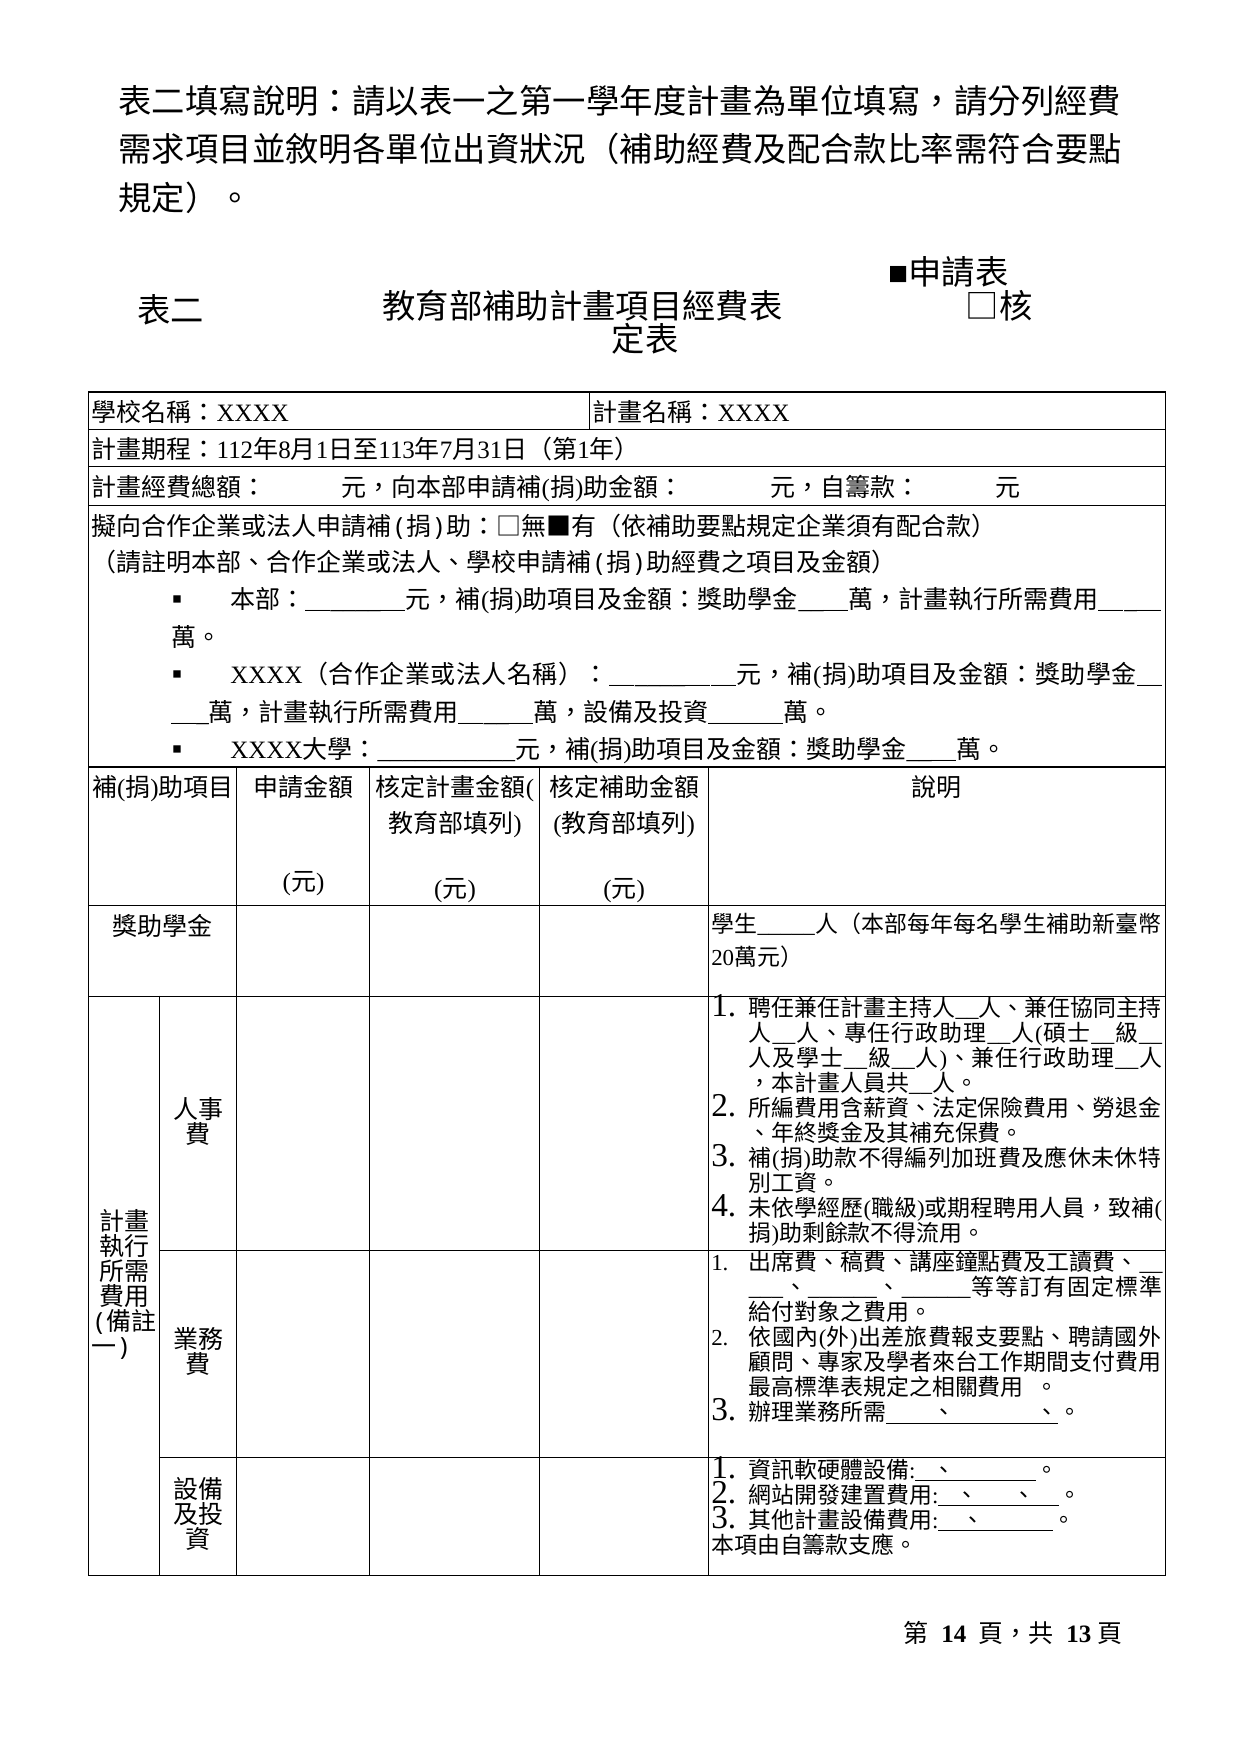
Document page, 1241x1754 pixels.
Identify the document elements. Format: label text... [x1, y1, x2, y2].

table_cell [540, 906, 708, 996]
table_header ■申請表 [685, 258, 1037, 291]
table_cell [237, 906, 369, 996]
table_cell [253, 358, 374, 391]
table_header [159, 258, 237, 291]
table_cell [1037, 291, 1165, 358]
table_cell [370, 906, 539, 996]
table_cell 業務費 [160, 1251, 236, 1457]
table_cell [370, 997, 539, 1250]
table_cell 說明 [709, 768, 1165, 905]
table_cell [237, 1251, 369, 1457]
table_cell 計畫經費總額： 元，向本部申請補(捐)助金額： 元，自籌款： 元 [89, 467, 1165, 505]
table_cell 設備及投資 [160, 1458, 236, 1575]
text 表二填寫說明：請以表一之第一學年度計畫為單位填寫，請分列經費需求項目並敘明各單位出資狀況（補助經費及配合款比率需符合要點規定）。 [118, 75, 1122, 220]
table_header [89, 258, 159, 291]
table_cell 學校名稱：XXXX [89, 393, 589, 429]
table_cell [237, 1458, 369, 1575]
table_cell [1165, 358, 1214, 391]
table_cell [159, 358, 237, 391]
table_cell [1166, 429, 1214, 466]
table_header [1037, 258, 1165, 291]
table_cell [1166, 1457, 1214, 1575]
table_cell [237, 997, 369, 1250]
table_cell 教育部補助計畫項目經費表 □核定表 [253, 291, 1037, 358]
table_cell [375, 358, 490, 391]
table_cell [89, 291, 159, 358]
table_cell 聘任兼任計畫主持人__人、兼任協同主持人__人、專任行政助理__人(碩士__級__人及學士__級__人)、兼任行政助理__人，本計畫人員共__人。 所編費用含薪資、法定保險費用、勞退金、年終獎金及其補充保費。 補(捐)助款不得編列加班費及應休未休特別工資。 未依學經歷(職級)或期程聘用人員，致補(捐)助剩餘款不得流用。 [709, 997, 1165, 1250]
table_cell 計畫經費總額： 元，向本部申請補(捐)助金額： 元，自籌款： 元 [122, 284, 233, 344]
table_cell [1037, 358, 1165, 391]
table_header [253, 258, 374, 291]
table_cell 計畫執行所需費用 (備註一) [89, 997, 159, 1575]
table_cell [237, 291, 253, 358]
table_header [490, 258, 685, 291]
table_cell [490, 358, 685, 391]
table_header [375, 258, 490, 291]
table_cell [685, 358, 1037, 391]
table_cell [1166, 466, 1214, 505]
table_header [1165, 258, 1214, 291]
table_cell [1166, 905, 1214, 996]
table_cell [89, 358, 159, 391]
table_cell 補(捐)助項目 [89, 768, 236, 905]
table_cell [1166, 1250, 1214, 1457]
table_cell 資訊軟硬體設備: 、 。 網站開發建置費用: 、 、 。 其他計畫設備費用: 、 。 本項由自籌款支應。 [709, 1458, 1165, 1575]
table_cell [1166, 766, 1214, 905]
table_cell [540, 1251, 708, 1457]
table_cell 擬向合作企業或法人申請補(捐)助：□無■有（依補助要點規定企業須有配合款） （請註明本部、合作企業或法人、學校申請補(捐)助經費之項目及金額） 本部：＿____＿元，補(捐)助項目及金額：獎助學金__＿萬，計畫執行所需費用＿_＿萬。 XXXX（合作企業或法人名稱）：＿____＿＿元，補(捐)助項目及金額：獎助學金＿＿_萬，計畫執行所需費用＿__＿萬，設備及投資＿＿＿萬。 XXXX大學：___________元，補(捐)助項目及金額：獎助學金__＿萬。 [89, 506, 1165, 766]
table_cell [1165, 291, 1214, 358]
table_cell 核定補助金額 (教育部填列) (元) [540, 768, 708, 905]
table_header [237, 258, 253, 291]
table_cell 計畫名稱：XXXX [590, 393, 1165, 429]
table_cell [370, 1251, 539, 1457]
table_cell 計畫期程：112年8月1日至113年7月31日（第1年） [89, 430, 1165, 466]
table_cell [370, 1458, 539, 1575]
table_cell [540, 997, 708, 1250]
table_cell [1166, 996, 1214, 1250]
table_cell 獎助學金 [89, 906, 236, 996]
table_cell 核定計畫金額(教育部填列) (元) [370, 768, 539, 905]
table_cell 人事費 [160, 997, 236, 1250]
table_cell [1166, 391, 1214, 429]
table_cell [159, 291, 237, 358]
table_cell 申請金額 (元) [237, 768, 369, 905]
table_cell [237, 358, 253, 391]
table_cell [540, 1458, 708, 1575]
table_cell 學生_____人（本部每年每名學生補助新臺幣20萬元） [709, 906, 1165, 996]
table_cell [1166, 505, 1214, 766]
table_cell 出席費、稿費、講座鐘點費及工讀費、_____、______、______等等訂有固定標準給付對象之費用。 依國內(外)出差旅費報支要點、聘請國外顧問、專家及學者來台工作期間支付費用最高標準表規定之相關費用 。 辦理業務所需 、 、。 [709, 1251, 1165, 1457]
